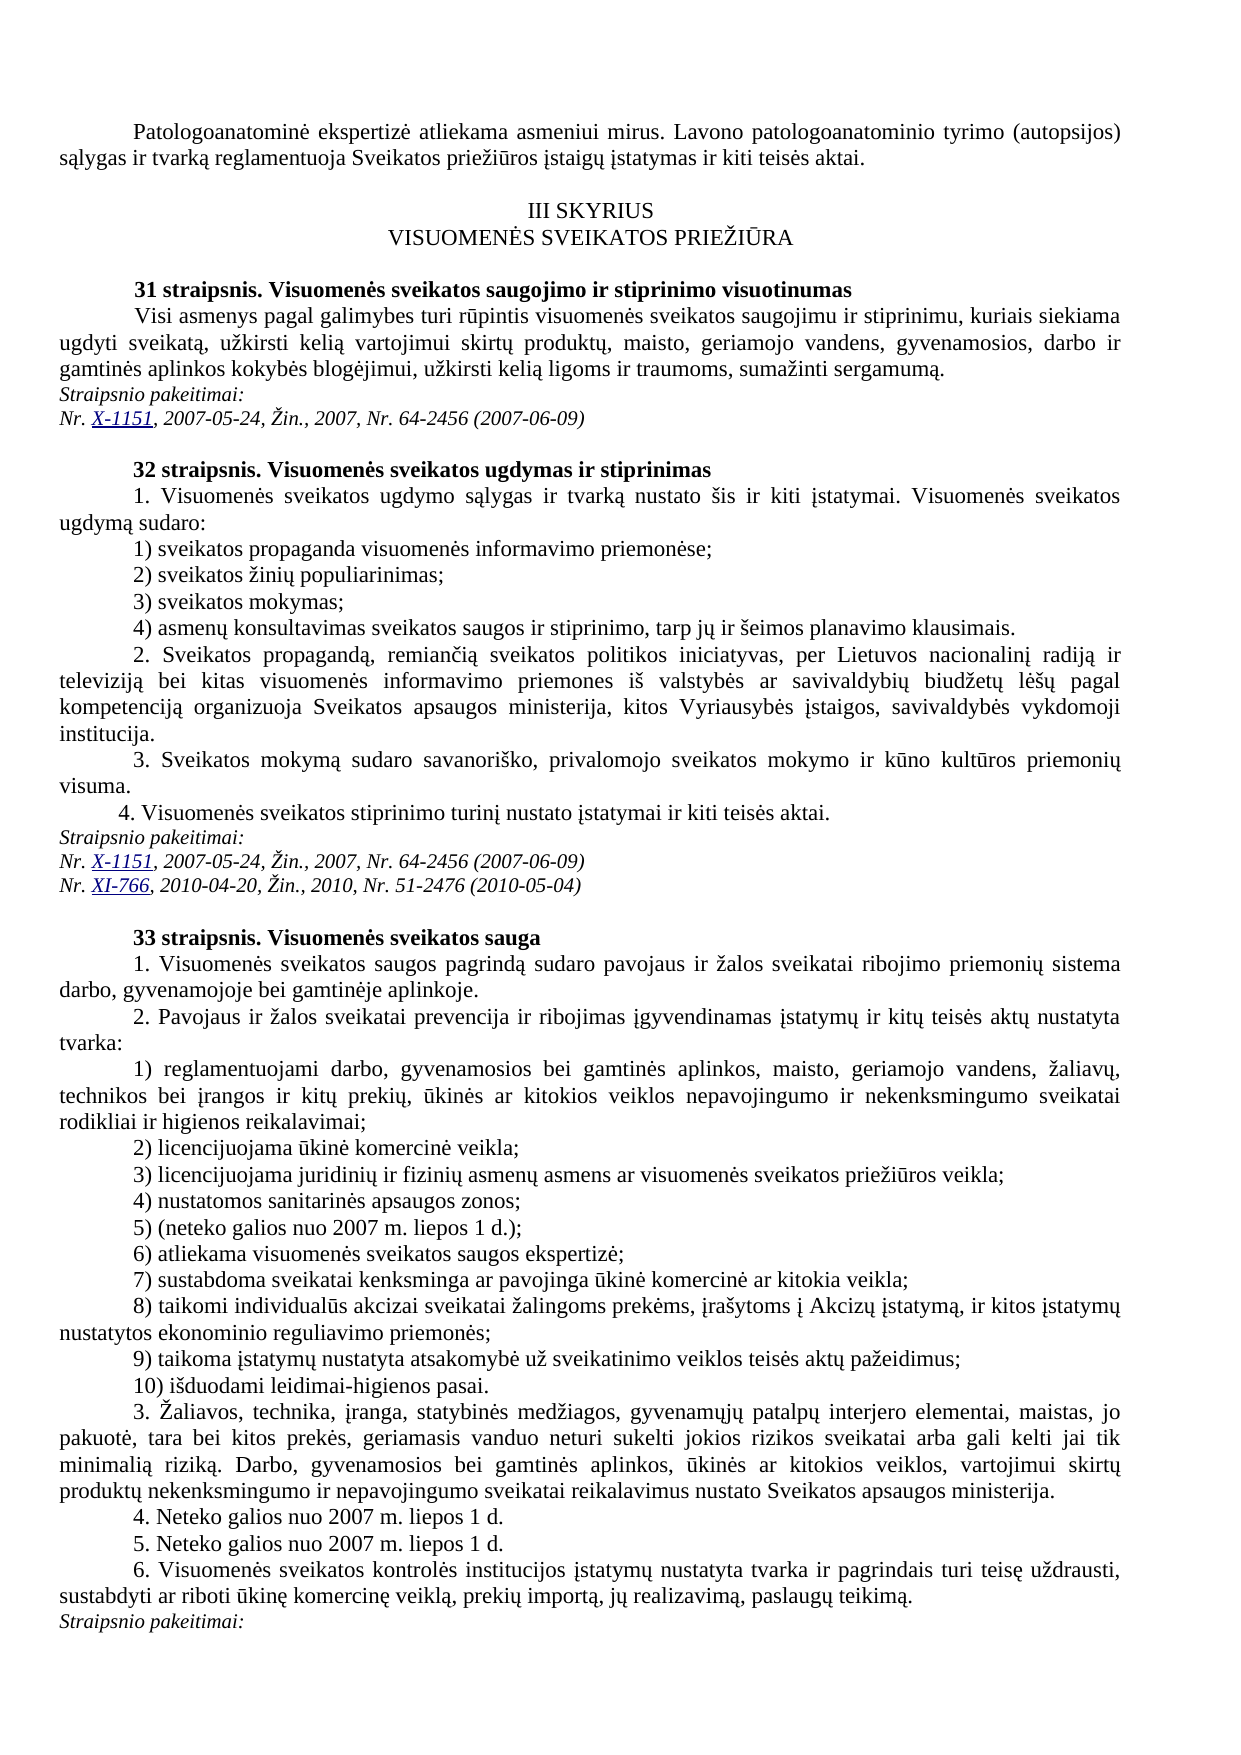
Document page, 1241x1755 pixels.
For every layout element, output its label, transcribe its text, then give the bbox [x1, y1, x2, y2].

text 10) išduodami leidimai-higienos pasai. [59, 1372, 1122, 1398]
text 3) sveikatos mokymas; [59, 588, 1122, 614]
text Straipsnio pakeitimai: [59, 825, 1122, 849]
text 2) licencijuojama ūkinė komercinė veikla; [59, 1134, 1122, 1161]
text 9) taikoma įstatymų nustatyta atsakomybė už sveikatinimo veiklos teisės aktų pažeidimus; [59, 1345, 1122, 1372]
text 6. Visuomenės sveikatos kontrolės institucijos įstatymų nustatyta tvarka ir pagrindais turi teisę uždrausti, sustabdyti ar riboti ūkinę komercinę veiklą, prekių importą, jų realizavimą, paslaugų teikimą. [59, 1556, 1122, 1609]
text 3) licencijuojama juridinių ir fizinių asmenų asmens ar visuomenės sveikatos priežiūros veikla; [59, 1161, 1122, 1187]
text 4. Visuomenės sveikatos stiprinimo turinį nustato įstatymai ir kiti teisės aktai. [59, 799, 1122, 825]
text 1. Visuomenės sveikatos ugdymo sąlygas ir tvarką nustato šis ir kiti įstatymai. Visuomenės sveikatos ugdymą sudaro: [59, 482, 1122, 535]
text Straipsnio pakeitimai: [59, 1609, 1122, 1633]
text 32 straipsnis. Visuomenės sveikatos ugdymas ir stiprinimas [59, 456, 1122, 482]
text 1. Visuomenės sveikatos saugos pagrindą sudaro pavojaus ir žalos sveikatai ribojimo priemonių sistema darbo, gyvenamojoje bei gamtinėje aplinkoje. [59, 950, 1122, 1003]
text 1) sveikatos propaganda visuomenės informavimo priemonėse; [59, 535, 1122, 562]
text Nr. X-1151, 2007-05-24, Žin., 2007, Nr. 64-2456 (2007-06-09) [59, 849, 1122, 873]
text 4) asmenų konsultavimas sveikatos saugos ir stiprinimo, tarp jų ir šeimos planavimo klausimais. [59, 614, 1122, 641]
text 3. Sveikatos mokymą sudaro savanoriško, privalomojo sveikatos mokymo ir kūno kultūros priemonių visuma. [59, 746, 1122, 799]
text Patologoanatominė ekspertizė atliekama asmeniui mirus. Lavono patologoanatominio tyrimo (autopsijos) sąlygas ir tvarką reglamentuoja Sveikatos priežiūros įstaigų įstatymas ir kiti teisės aktai. [59, 118, 1122, 171]
text Nr. XI-766, 2010-04-20, Žin., 2010, Nr. 51-2476 (2010-05-04) [59, 873, 1122, 897]
text 4) nustatomos sanitarinės apsaugos zonos; [59, 1187, 1122, 1213]
text Visi asmenys pagal galimybes turi rūpintis visuomenės sveikatos saugojimu ir stiprinimu, kuriais siekiama ugdyti sveikatą, užkirsti kelią vartojimui skirtų produktų, maisto, geriamojo vandens, gyvenamosios, darbo ir gamtinės aplinkos kokybės blogėjimui, užkirsti kelią ligoms ir traumoms, sumažinti sergamumą. [59, 303, 1122, 382]
text 4. Neteko galios nuo 2007 m. liepos 1 d. [59, 1503, 1122, 1530]
text Nr. X-1151, 2007-05-24, Žin., 2007, Nr. 64-2456 (2007-06-09) [59, 406, 1122, 430]
text 3. Žaliavos, technika, įranga, statybinės medžiagos, gyvenamųjų patalpų interjero elementai, maistas, jo pakuotė, tara bei kitos prekės, geriamasis vanduo neturi sukelti jokios rizikos sveikatai arba gali kelti jai tik minimalią riziką. Darbo, gyvenamosios bei gamtinės aplinkos, ūkinės ar kitokios veiklos, vartojimui skirtų produktų nekenksmingumo ir nepavojingumo sveikatai reikalavimus nustato Sveikatos apsaugos ministerija. [59, 1398, 1122, 1503]
text 5. Neteko galios nuo 2007 m. liepos 1 d. [59, 1530, 1122, 1556]
text 33 straipsnis. Visuomenės sveikatos sauga [59, 924, 1122, 950]
text VISUOMENĖS SVEIKATOS PRIEŽIŪRA [59, 223, 1122, 250]
text 5) (neteko galios nuo 2007 m. liepos 1 d.); [59, 1213, 1122, 1240]
text 2. Sveikatos propagandą, remiančią sveikatos politikos iniciatyvas, per Lietuvos nacionalinį radiją ir televiziją bei kitas visuomenės informavimo priemones iš valstybės ar savivaldybių biudžetų lėšų pagal kompetenciją organizuoja Sveikatos apsaugos ministerija, kitos Vyriausybės įstaigos, savivaldybės vykdomoji institucija. [59, 641, 1122, 746]
text III SKYRIUS [59, 197, 1122, 223]
text 7) sustabdoma sveikatai kenksminga ar pavojinga ūkinė komercinė ar kitokia veikla; [59, 1266, 1122, 1293]
text 2) sveikatos žinių populiarinimas; [59, 562, 1122, 588]
text 2. Pavojaus ir žalos sveikatai prevencija ir ribojimas įgyvendinamas įstatymų ir kitų teisės aktų nustatyta tvarka: [59, 1003, 1122, 1055]
text 1) reglamentuojami darbo, gyvenamosios bei gamtinės aplinkos, maisto, geriamojo vandens, žaliavų, technikos bei įrangos ir kitų prekių, ūkinės ar kitokios veiklos nepavojingumo ir nekenksmingumo sveikatai rodikliai ir higienos reikalavimai; [59, 1055, 1122, 1134]
text Straipsnio pakeitimai: [59, 382, 1122, 406]
text 8) taikomi individualūs akcizai sveikatai žalingoms prekėms, įrašytoms į Akcizų įstatymą, ir kitos įstatymų nustatytos ekonominio reguliavimo priemonės; [59, 1293, 1122, 1345]
text 31 straipsnis. Visuomenės sveikatos saugojimo ir stiprinimo visuotinumas [59, 276, 1122, 303]
text 6) atliekama visuomenės sveikatos saugos ekspertizė; [59, 1240, 1122, 1266]
